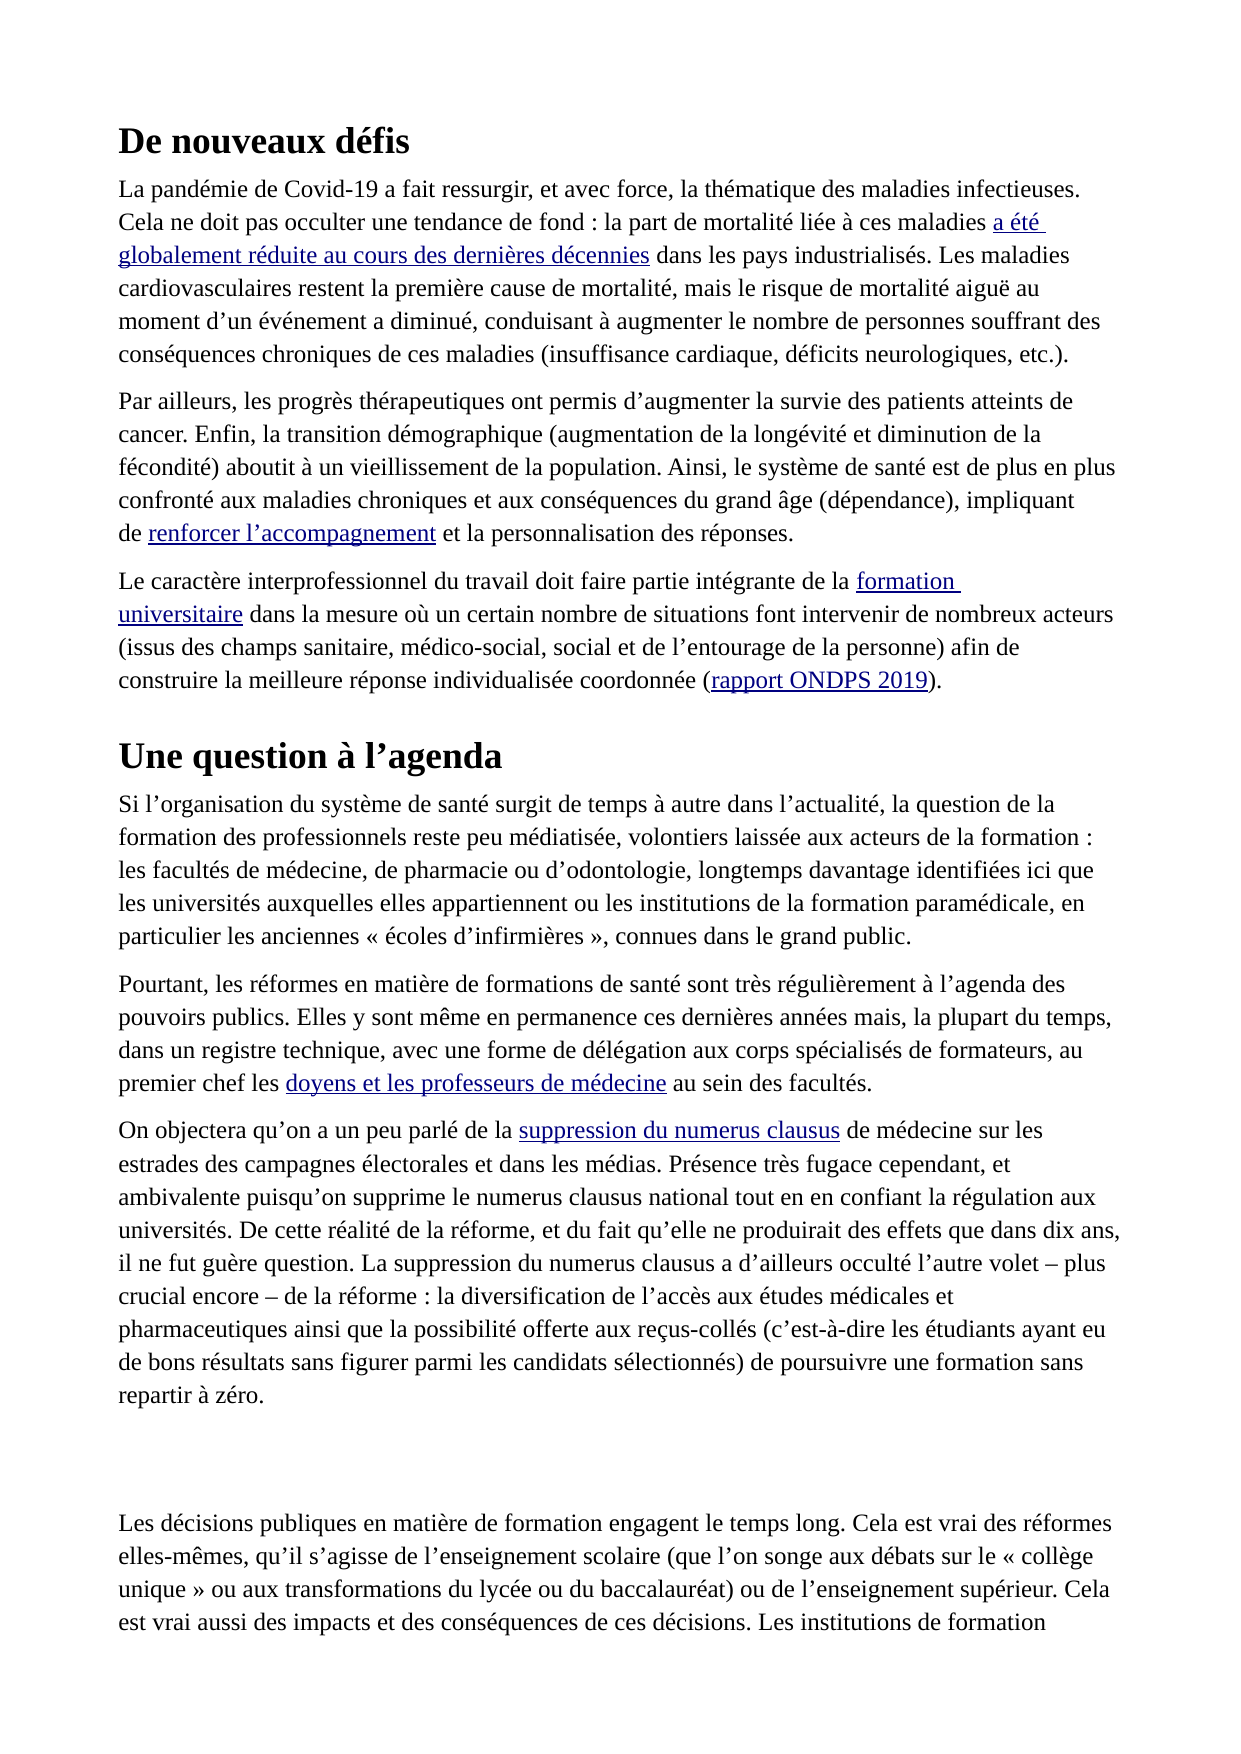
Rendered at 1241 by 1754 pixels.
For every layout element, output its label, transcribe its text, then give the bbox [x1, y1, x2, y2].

subtitle Une question à l’agenda [118, 734, 1122, 777]
text Les décisions publiques en matière de formation engagent le temps long. Cela est vrai des réformes elles-mêmes, qu’il s’agisse de l’enseignement scolaire (que l’on songe aux débats sur le « collège unique » ou aux transformations du lycée ou du baccalauréat) ou de l’enseignement supérieur. Cela est vrai aussi des impacts et des conséquences de ces décisions. Les institutions de formation [118, 1508, 1122, 1636]
text Le caractère interprofessionnel du travail doit faire partie intégrante de la formation universitaire dans la mesure où un certain nombre de situations font intervenir de nombreux acteurs (issus des champs sanitaire, médico-social, social et de l’entourage de la personne) afin de construire la meilleure réponse individualisée coordonnée (rapport ONDPS 2019). [118, 566, 1122, 694]
text Par ailleurs, les progrès thérapeutiques ont permis d’augmenter la survie des patients atteints de cancer. Enfin, la transition démographique (augmentation de la longévité et diminution de la fécondité) aboutit à un vieillissement de la population. Ainsi, le système de santé est de plus en plus confronté aux maladies chroniques et aux conséquences du grand âge (dépendance), impliquant de renforcer l’accompagnement et la personnalisation des réponses. [118, 386, 1122, 547]
text Si l’organisation du système de santé surgit de temps à autre dans l’actualité, la question de la formation des professionnels reste peu médiatisée, volontiers laissée aux acteurs de la formation : les facultés de médecine, de pharmacie ou d’odontologie, longtemps davantage identifiées ici que les universités auxquelles elles appartiennent ou les institutions de la formation paramédicale, en particulier les anciennes « écoles d’infirmières », connues dans le grand public. [118, 789, 1122, 950]
text Pourtant, les réformes en matière de formations de santé sont très régulièrement à l’agenda des pouvoirs publics. Elles y sont même en permanence ces dernières années mais, la plupart du temps, dans un registre technique, avec une forme de délégation aux corps spécialisés de formateurs, au premier chef les doyens et les professeurs de médecine au sein des facultés. [118, 969, 1122, 1097]
text On objectera qu’on a un peu parlé de la suppression du numerus clausus de médecine sur les estrades des campagnes électorales et dans les médias. Présence très fugace cependant, et ambivalente puisqu’on supprime le numerus clausus national tout en en confiant la régulation aux universités. De cette réalité de la réforme, et du fait qu’elle ne produirait des effets que dans dix ans, il ne fut guère question. La suppression du numerus clausus a d’ailleurs occulté l’autre volet – plus crucial encore – de la réforme : la diversification de l’accès aux études médicales et pharmaceutiques ainsi que la possibilité offerte aux reçus-collés (c’est-à-dire les étudiants ayant eu de bons résultats sans figurer parmi les candidats sélectionnés) de poursuivre une formation sans repartir à zéro. [118, 1116, 1122, 1408]
text La pandémie de Covid-19 a fait ressurgir, et avec force, la thématique des maladies infectieuses. Cela ne doit pas occulter une tendance de fond : la part de mortalité liée à ces maladies a été globalement réduite au cours des dernières décennies dans les pays industrialisés. Les maladies cardiovasculaires restent la première cause de mortalité, mais le risque de mortalité aiguë au moment d’un événement a diminué, conduisant à augmenter le nombre de personnes souffrant des conséquences chroniques de ces maladies (insuffisance cardiaque, déficits neurologiques, etc.). [118, 174, 1122, 368]
subtitle De nouveaux défis [118, 118, 1122, 161]
